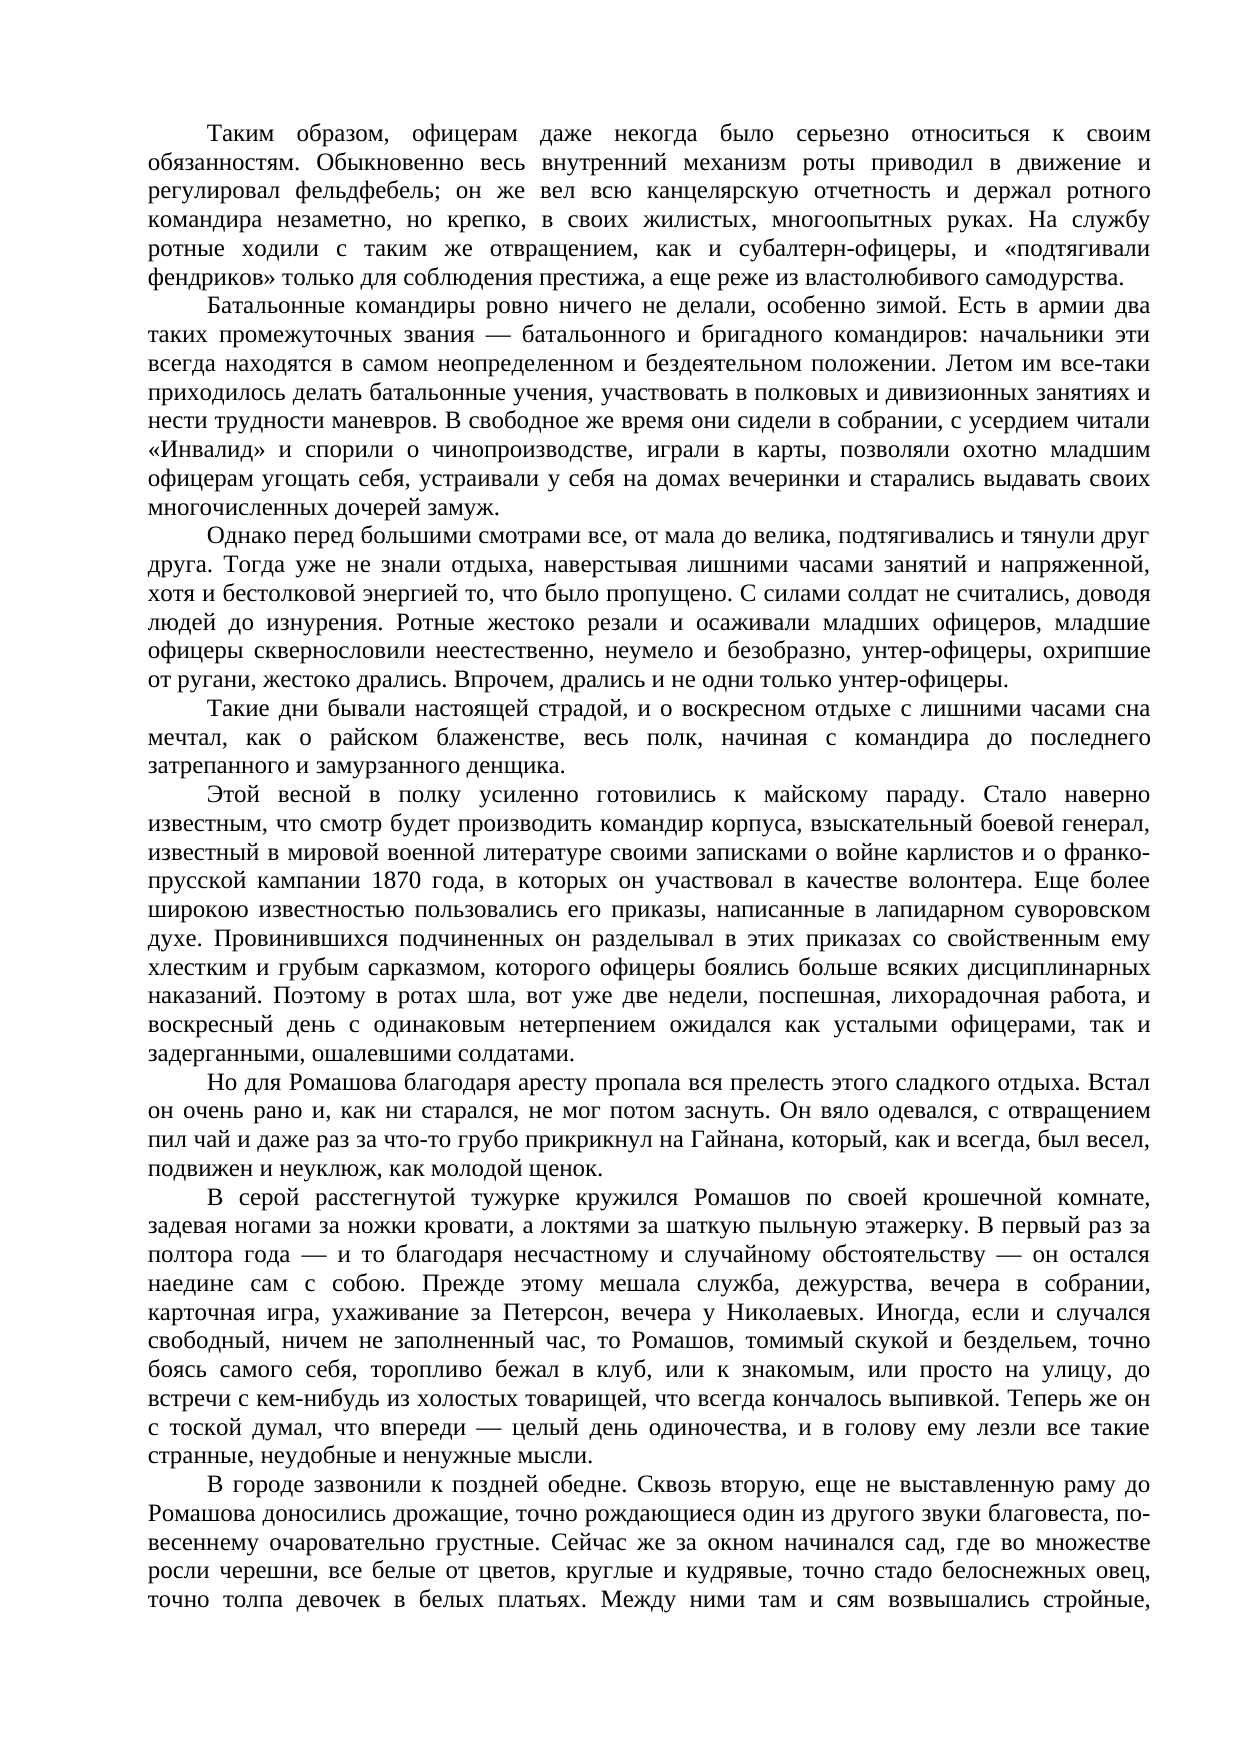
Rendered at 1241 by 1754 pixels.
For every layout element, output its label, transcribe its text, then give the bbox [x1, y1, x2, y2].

text Но для Ромашова благодаря аресту пропала вся прелесть этого сладкого отдыха. Встал он очень рано и, как ни старался, не мог потом заснуть. Он вяло одевался, с отвращением пил чай и даже раз за что-то грубо прикрикнул на Гайнана, который, как и всегда, был весел, подвижен и неуклюж, как молодой щенок. [148, 1067, 1152, 1182]
text Такие дни бывали настоящей страдой, и о воскресном отдыхе с лишними часами сна мечтал, как о райском блаженстве, весь полк, начиная с командира до последнего затрепанного и замурзанного денщика. [148, 693, 1152, 779]
text В серой расстегнутой тужурке кружился Ромашов по своей крошечной комнате, задевая ногами за ножки кровати, а локтями за шаткую пыльную этажерку. В первый раз за полтора года — и то благодаря несчастному и случайному обстоятельству — он остался наедине сам с собою. Прежде этому мешала служба, дежурства, вечера в собрании, карточная игра, ухаживание за Петерсон, вечера у Николаевых. Иногда, если и случался свободный, ничем не заполненный час, то Ромашов, томимый скукой и бездельем, точно боясь самого себя, торопливо бежал в клуб, или к знакомым, или просто на улицу, до встречи с кем-нибудь из холостых товарищей, что всегда кончалось выпивкой. Теперь же он с тоской думал, что впереди — целый день одиночества, и в голову ему лезли все такие странные, неудобные и ненужные мысли. [148, 1182, 1152, 1469]
text Однако перед большими смотрами все, от мала до велика, подтягивались и тянули друг друга. Тогда уже не знали отдыха, наверстывая лишними часами занятий и напряженной, хотя и бестолковой энергией то, что было пропущено. С силами солдат не считались, доводя людей до изнурения. Ротные жестоко резали и осаживали младших офицеров, младшие офицеры сквернословили неестественно, неумело и безобразно, унтер-офицеры, охрипшие от ругани, жестоко дрались. Впрочем, дрались и не одни только унтер-офицеры. [148, 521, 1152, 693]
text Этой весной в полку усиленно готовились к майскому параду. Стало наверно известным, что смотр будет производить командир корпуса, взыскательный боевой генерал, известный в мировой военной литературе своими записками о войне карлистов и о франко-прусской кампании 1870 года, в которых он участвовал в качестве волонтера. Еще более широкою известностью пользовались его приказы, написанные в лапидарном суворовском духе. Провинившихся подчиненных он разделывал в этих приказах со свойственным ему хлестким и грубым сарказмом, которого офицеры боялись больше всяких дисциплинарных наказаний. Поэтому в ротах шла, вот уже две недели, поспешная, лихорадочная работа, и воскресный день с одинаковым нетерпением ожидался как усталыми офицерами, так и задерганными, ошалевшими солдатами. [148, 779, 1152, 1067]
text В городе зазвонили к поздней обедне. Сквозь вторую, еще не выставленную раму до Ромашова доносились дрожащие, точно рождающиеся один из другого звуки благовеста, по-весеннему очаровательно грустные. Сейчас же за окном начинался сад, где во множестве росли черешни, все белые от цветов, круглые и кудрявые, точно стадо белоснежных овец, точно толпа девочек в белых платьях. Между ними там и сям возвышались стройные, [148, 1469, 1152, 1613]
text Батальонные командиры ровно ничего не делали, особенно зимой. Есть в армии два таких промежуточных звания — батальонного и бригадного командиров: начальники эти всегда находятся в самом неопределенном и бездеятельном положении. Летом им все-таки приходилось делать батальонные учения, участвовать в полковых и дивизионных занятиях и нести трудности маневров. В свободное же время они сидели в собрании, с усердием читали «Инвалид» и спорили о чинопроизводстве, играли в карты, позволяли охотно младшим офицерам угощать себя, устраивали у себя на домах вечеринки и старались выдавать своих многочисленных дочерей замуж. [148, 291, 1152, 521]
text Таким образом, офицерам даже некогда было серьезно относиться к своим обязанностям. Обыкновенно весь внутренний механизм роты приводил в движение и регулировал фельдфебель; он же вел всю канцелярскую отчетность и держал ротного командира незаметно, но крепко, в своих жилистых, многоопытных руках. На службу ротные ходили с таким же отвращением, как и субалтерн-офицеры, и «подтягивали фендриков» только для соблюдения престижа, а еще реже из властолюбивого самодурства. [148, 118, 1152, 291]
